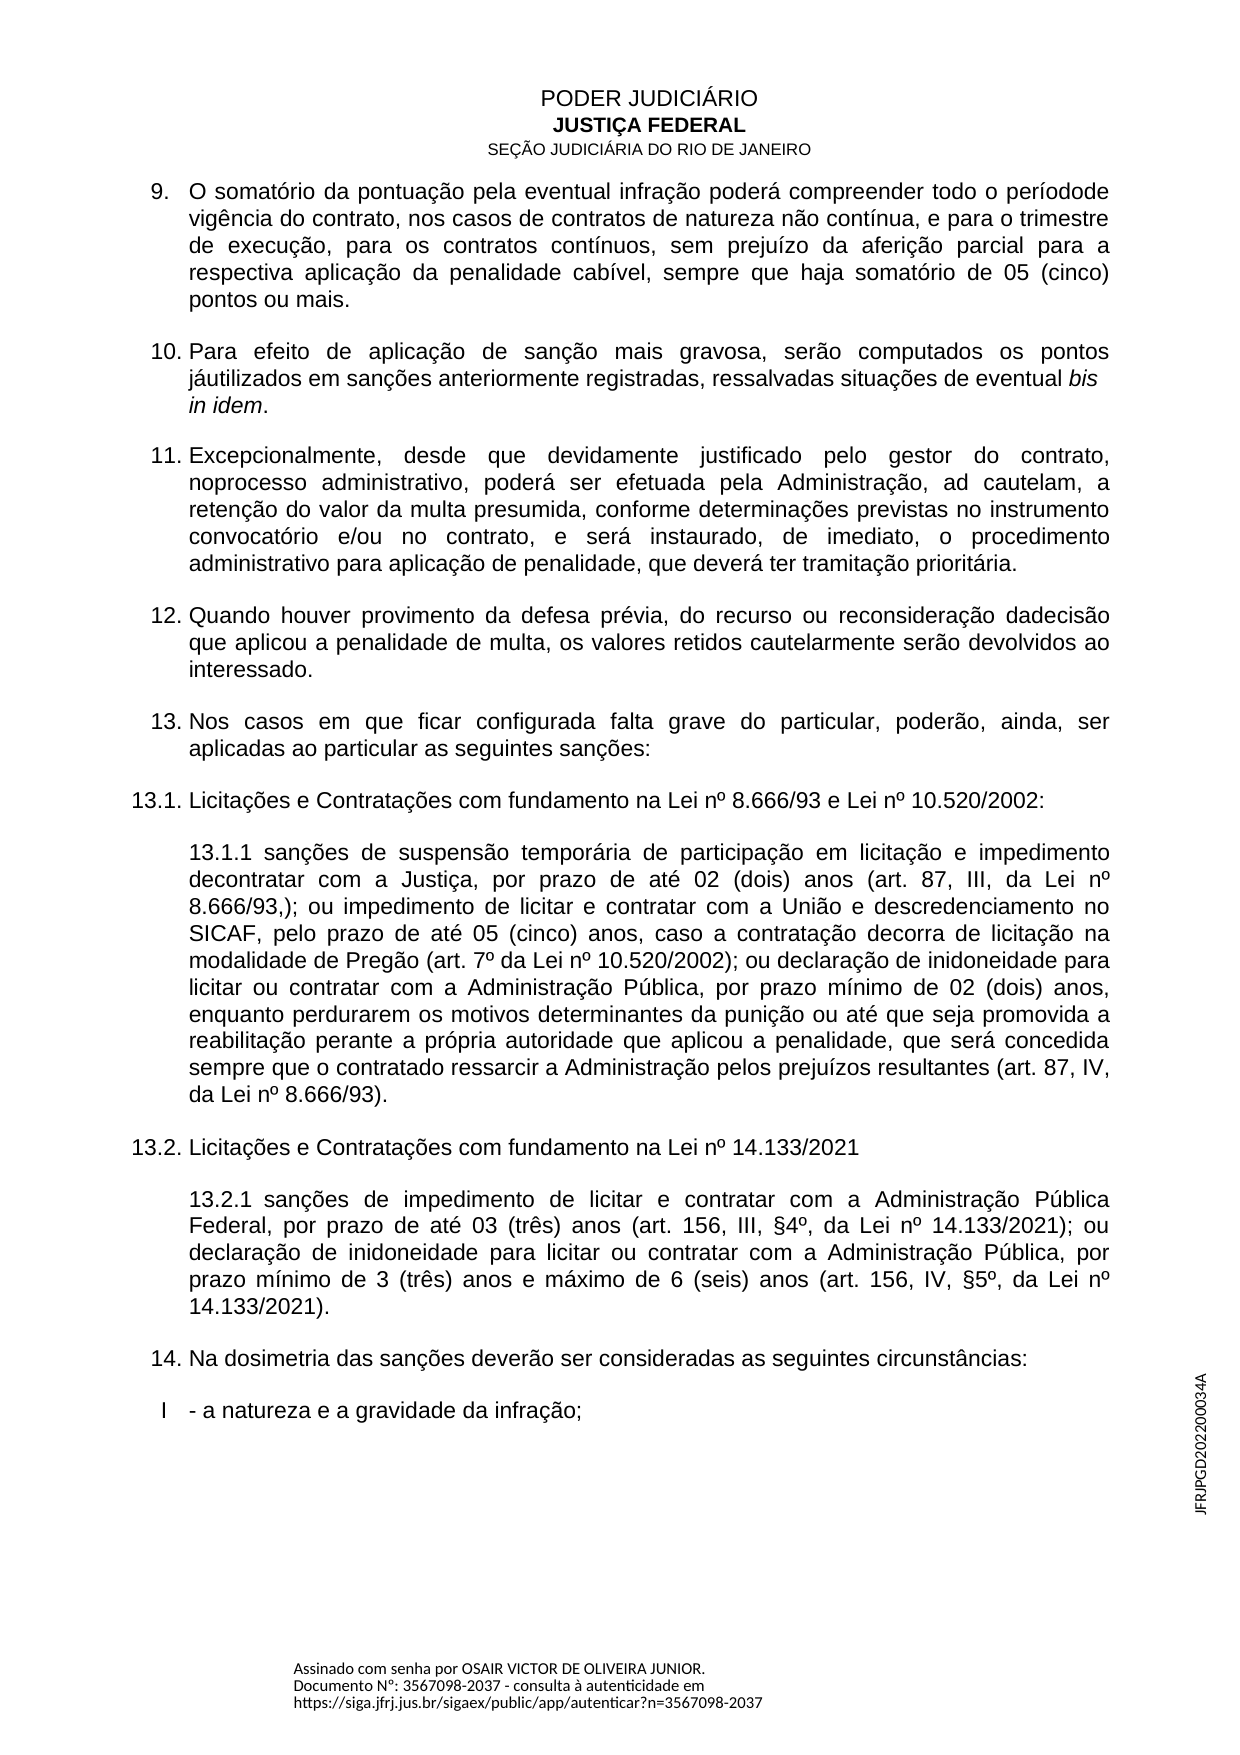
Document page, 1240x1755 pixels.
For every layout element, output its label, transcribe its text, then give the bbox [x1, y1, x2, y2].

list sanções de suspensão temporária de participação em licitação e impedimento decontratar com a Justiça, por prazo de até 02 (dois) anos (art. 87, III, da Lei nº 8.666/93,); ou impedimento de licitar e contratar com a União e descredenciamento no SICAF, pelo prazo de até 05 (cinco) anos, caso a contratação decorra de licitação na modalidade de Pregão (art. 7º da Lei nº 10.520/2002); ou declaração de inidoneidade para licitar ou contratar com a Administração Pública, por prazo mínimo de 02 (dois) anos, enquanto perdurarem os motivos determinantes da punição ou até que seja promovida a reabilitação perante a própria autoridade que aplicou a penalidade, que será concedida sempre que o contratado ressarcir a Administração pelos prejuízos resultantes (art. 87, IV, da Lei nº 8.666/93). [188, 839, 1111, 1108]
list Excepcionalmente, desde que devidamente justificado pelo gestor do contrato, noprocesso administrativo, poderá ser efetuada pela Administração, ad cautelam, a retenção do valor da multa presumida, conforme determinações previstas no instrumento convocatório e/ou no contrato, e será instaurado, de imediato, o procedimento administrativo para aplicação de penalidade, que deverá ter tramitação prioritária. [150, 442, 1111, 576]
list Para efeito de aplicação de sanção mais gravosa, serão computados os pontos jáutilizados em sanções anteriormente registradas, ressalvadas situações de eventual bis [150, 338, 1111, 391]
text in idem. [188, 392, 1112, 418]
list Quando houver provimento da defesa prévia, do recurso ou reconsideração dadecisão que aplicou a penalidade de multa, os valores retidos cautelarmente serão devolvidos ao interessado. [150, 602, 1111, 682]
list Licitações e Contratações com fundamento na Lei nº 8.666/93 e Lei nº 10.520/2002: [131, 787, 1111, 813]
list - a natureza e a gravidade da infração; [161, 1397, 1111, 1424]
list sanções de impedimento de licitar e contratar com a Administração Pública Federal, por prazo de até 03 (três) anos (art. 156, III, §4º, da Lei nº 14.133/2021); ou declaração de inidoneidade para licitar ou contratar com a Administração Pública, por prazo mínimo de 3 (três) anos e máximo de 6 (seis) anos (art. 156, IV, §5º, da Lei nº 14.133/2021). [188, 1186, 1111, 1319]
list Licitações e Contratações com fundamento na Lei nº 14.133/2021 [131, 1133, 1111, 1160]
list Na dosimetria das sanções deverão ser consideradas as seguintes circunstâncias: [150, 1345, 1111, 1372]
list Nos casos em que ficar configurada falta grave do particular, poderão, ainda, ser aplicadas ao particular as seguintes sanções: [150, 708, 1111, 761]
list O somatório da pontuação pela eventual infração poderá compreender todo o períodode vigência do contrato, nos casos de contratos de natureza não contínua, e para o trimestre de execução, para os contratos contínuos, sem prejuízo da aferição parcial para a respectiva aplicação da penalidade cabível, sempre que haja somatório de 05 (cinco) pontos ou mais. [150, 178, 1111, 312]
